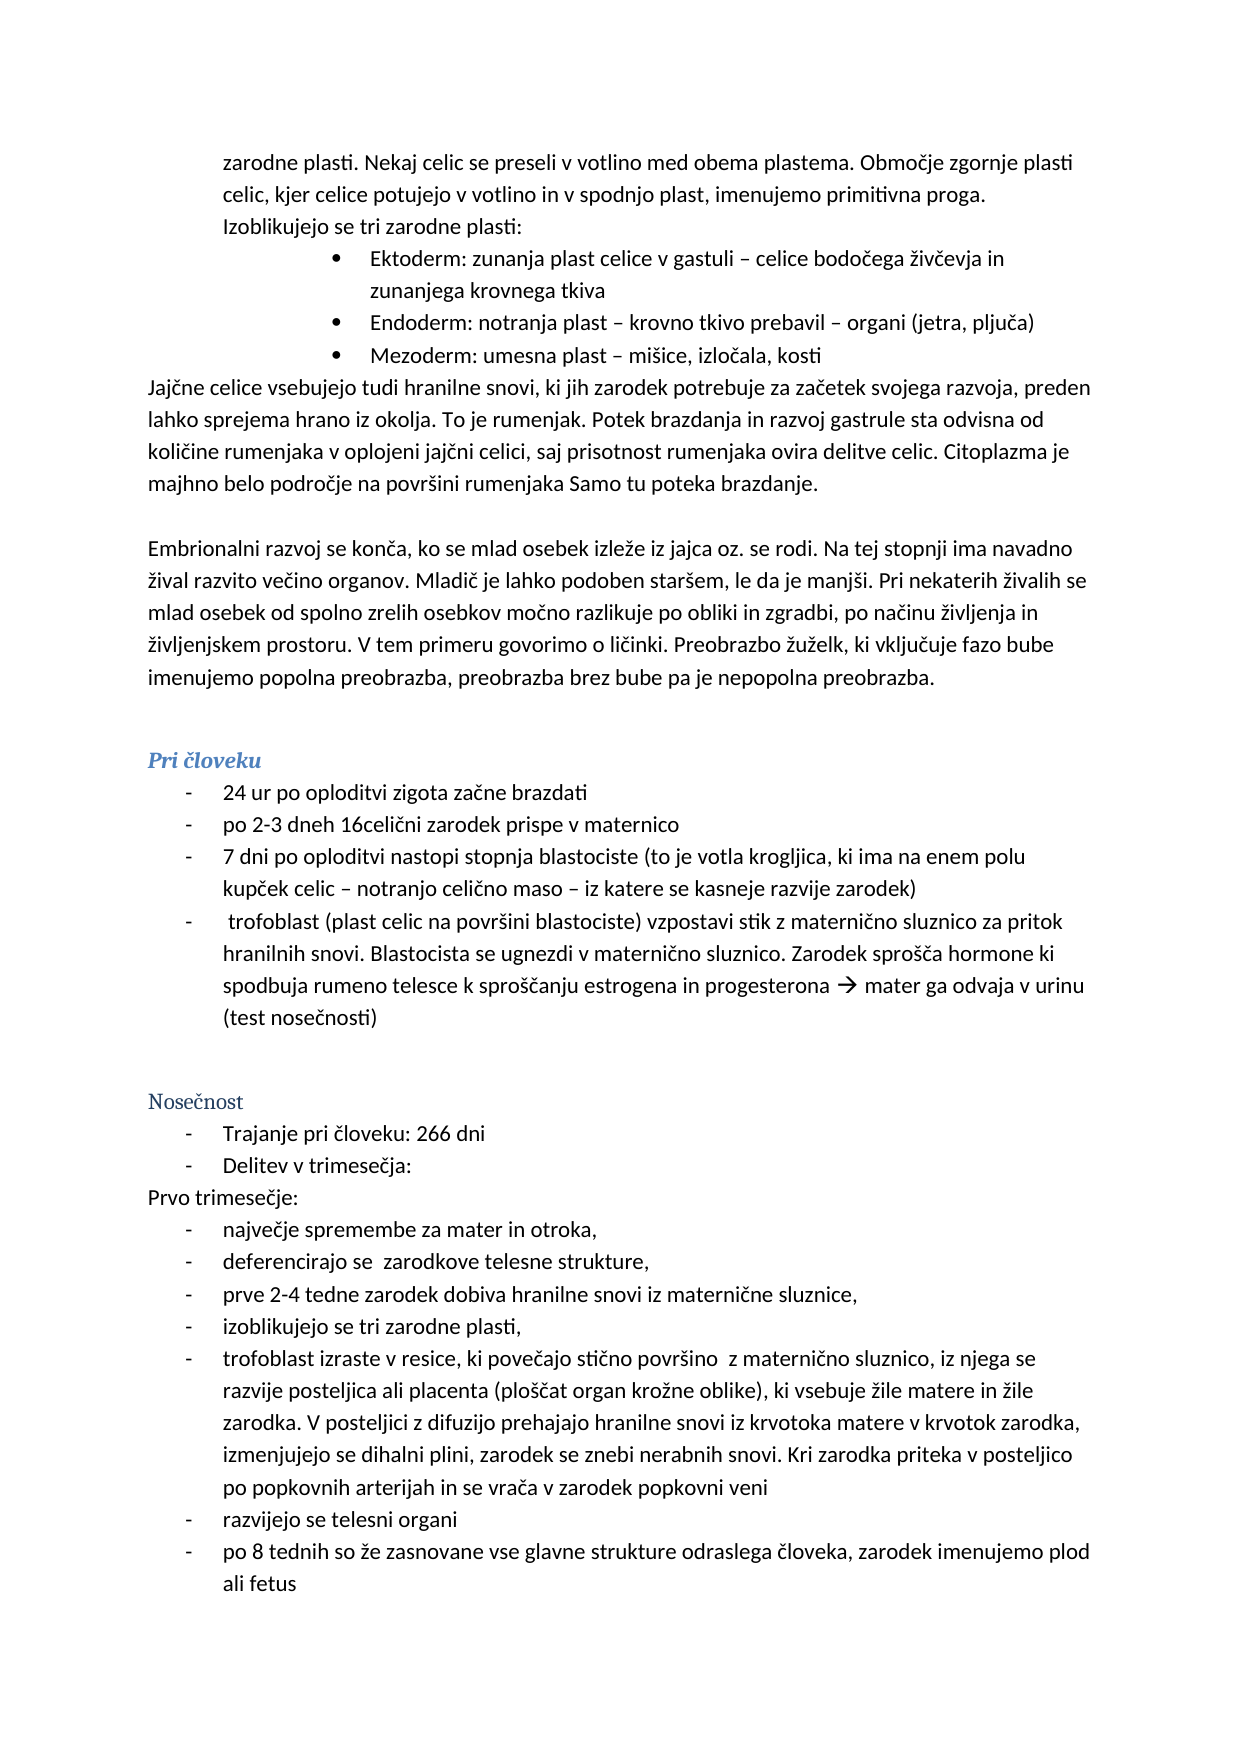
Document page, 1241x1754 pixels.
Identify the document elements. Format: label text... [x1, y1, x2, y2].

list prve 2-4 tedne zarodek dobiva hranilne snovi iz maternične sluznice, [185, 1280, 1093, 1308]
subtitle Nosečnost [148, 1088, 1093, 1115]
list Ektoderm: zunanja plast celice v gastuli – celice bodočega živčevja in zunanjega krovnega tkiva [332, 244, 1093, 304]
list po 2-3 dneh 16celični zarodek prispe v maternico [185, 810, 1093, 838]
list 7 dni po oploditvi nastopi stopnja blastociste (to je votla krogljica, ki ima na enem polu kupček celic – notranjo celično maso – iz katere se kasneje razvije zarodek) [185, 842, 1093, 903]
list Endoderm: notranja plast – krovno tkivo prebavil – organi (jetra, pljuča) [332, 308, 1093, 337]
list 24 ur po oploditvi zigota začne brazdati [185, 778, 1093, 806]
list Mezoderm: umesna plast – mišice, izločala, kosti [332, 341, 1093, 369]
list trofoblast izraste v resice, ki povečajo stično površino z maternično sluznico, iz njega se razvije posteljica ali placenta (ploščat organ krožne oblike), ki vsebuje žile matere in žile zarodka. V posteljici z difuzijo prehajajo hranilne snovi iz krvotoka matere v krvotok zarodka, izmenjujejo se dihalni plini, zarodek se znebi nerabnih snovi. Kri zarodka priteka v posteljico po popkovnih arterijah in se vrača v zarodek popkovni veni [185, 1344, 1093, 1501]
list trofoblast (plast celic na površini blastociste) vzpostavi stik z maternično sluznico za pritok hranilnih snovi. Blastocista se ugnezdi v maternično sluznico. Zarodek sprošča hormone ki spodbuja rumeno telesce k sproščanju estrogena in progesterona  mater ga odvaja v urinu (test nosečnosti) [185, 907, 1093, 1031]
text Jajčne celice vsebujejo tudi hranilne snovi, ki jih zarodek potrebuje za začetek svojega razvoja, preden lahko sprejema hrano iz okolja. To je rumenjak. Potek brazdanja in razvoj gastrule sta odvisna od količine rumenjaka v oplojeni jajčni celici, saj prisotnost rumenjaka ovira delitve celic. Citoplazma je majhno belo področje na površini rumenjaka Samo tu poteka brazdanje. [148, 373, 1093, 497]
list razvijejo se telesni organi [185, 1505, 1093, 1533]
list Delitev v trimesečja: [185, 1151, 1093, 1179]
list izoblikujejo se tri zarodne plasti, [185, 1312, 1093, 1340]
list največje spremembe za mater in otroka, [185, 1215, 1093, 1243]
list Trajanje pri človeku: 266 dni [185, 1119, 1093, 1147]
text Prvo trimesečje: [148, 1183, 1093, 1211]
list deferencirajo se zarodkove telesne strukture, [185, 1247, 1093, 1276]
subtitle Pri človeku [148, 748, 1093, 774]
text Embrionalni razvoj se konča, ko se mlad osebek izleže iz jajca oz. se rodi. Na tej stopnji ima navadno žival razvito večino organov. Mladič je lahko podoben staršem, le da je manjši. Pri nekaterih živalih se mlad osebek od spolno zrelih osebkov močno razlikuje po obliki in zgradbi, po načinu življenja in življenjskem prostoru. V tem primeru govorimo o ličinki. Preobrazbo žuželk, ki vključuje fazo bube imenujemo popolna preobrazba, preobrazba brez bube pa je nepopolna preobrazba. [148, 534, 1093, 691]
list zarodne plasti. Nekaj celic se preseli v votlino med obema plastema. Območje zgornje plasti celic, kjer celice potujejo v votlino in v spodnjo plast, imenujemo primitivna proga. Izoblikujejo se tri zarodne plasti: [185, 148, 1093, 240]
list po 8 tednih so že zasnovane vse glavne strukture odraslega človeka, zarodek imenujemo plod ali fetus [185, 1537, 1093, 1597]
